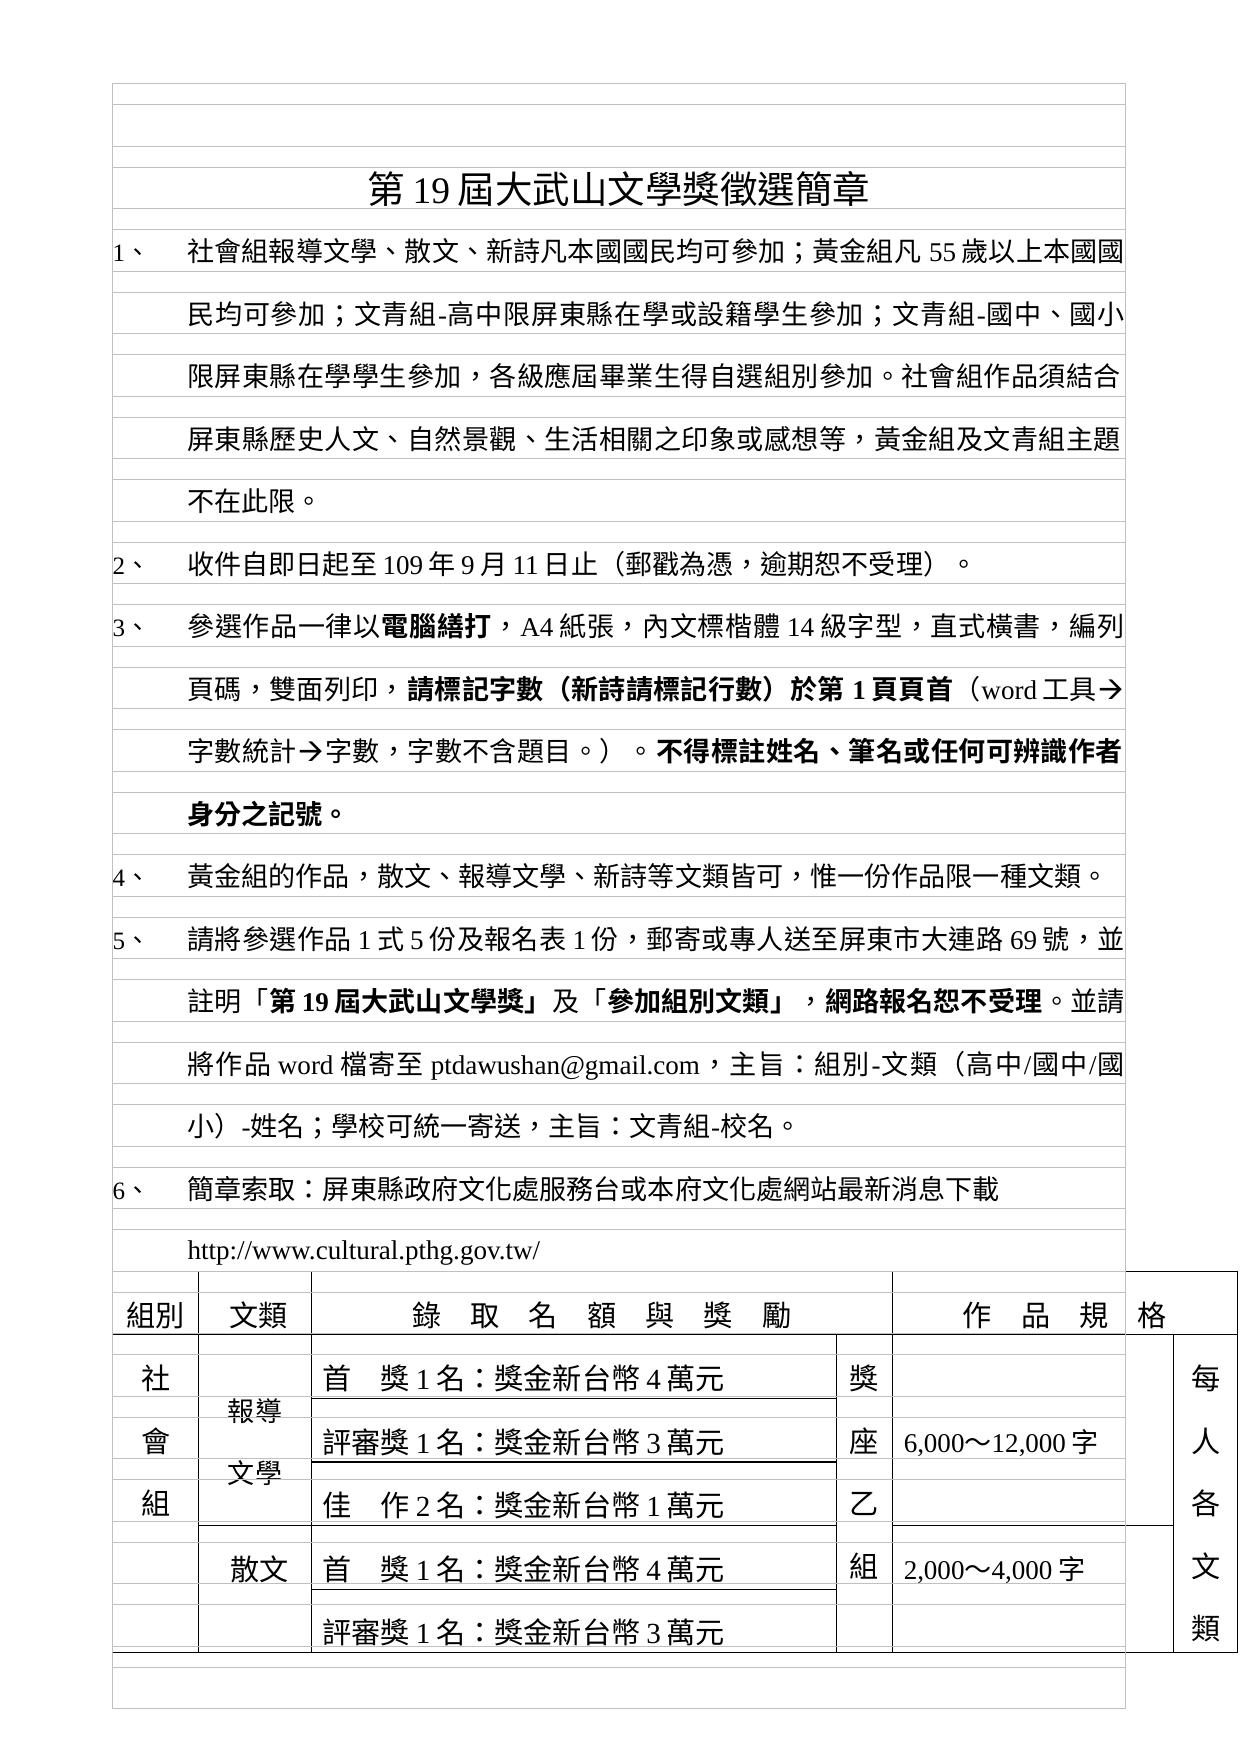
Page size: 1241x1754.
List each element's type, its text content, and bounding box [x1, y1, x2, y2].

table_cell [893, 1605, 1125, 1646]
table_header [113, 1272, 198, 1292]
list [113, 584, 1125, 604]
table_cell 首 獎1名：獎金新台幣4萬元 [312, 1355, 836, 1396]
table_cell [113, 1605, 198, 1646]
table_cell 報導 文學 [199, 1418, 311, 1458]
table_cell [312, 1526, 836, 1542]
table_cell 報導 文學 [199, 1335, 311, 1354]
table_cell [837, 1522, 892, 1542]
table_cell 報導 文學 [199, 1355, 311, 1396]
table_header [893, 1272, 1125, 1292]
table_cell 佳 作2名：獎金新台幣1萬元 [312, 1480, 836, 1521]
list 參選作品一律以電腦繕打，A4紙張，內文標楷體14級字型，直式橫書，編列 [113, 605, 1125, 646]
list 請將參選作品1式5份及報名表1份，郵寄或專人送至屏東市大連路69號，並 [113, 918, 1125, 958]
list [113, 1147, 1125, 1167]
table_cell 會 [113, 1418, 198, 1458]
text http://www.cultural.pthg.gov.tw/ [187, 1230, 1125, 1271]
table_header 組別 [113, 1293, 198, 1333]
list 不在此限。 [113, 480, 1125, 521]
table_cell 報導 文學 [199, 1459, 311, 1479]
table_cell 社 [113, 1355, 198, 1396]
table_cell [199, 1605, 311, 1646]
table_cell [837, 1584, 892, 1604]
table_cell [893, 1480, 1125, 1521]
table_cell [312, 1399, 836, 1417]
table_cell 散文 [199, 1543, 311, 1583]
table_cell [837, 1647, 892, 1652]
table_cell 組 [837, 1543, 892, 1583]
table_cell [312, 1584, 836, 1588]
table_cell [312, 1463, 836, 1479]
list 頁碼，雙面列印，請標記字數（新詩請標記行數）於第1頁頁首（word工具 [113, 668, 1125, 708]
table_cell [113, 1397, 198, 1417]
table_cell [893, 1459, 1125, 1479]
table_cell [1126, 1335, 1173, 1525]
table_cell [893, 1647, 1125, 1652]
table_header 文類 [199, 1293, 311, 1333]
list [113, 334, 1125, 354]
list 屏東縣歷史人文、自然景觀、生活相關之印象或感想等，黃金組及文青組主題 [113, 418, 1125, 458]
list [113, 272, 1125, 292]
text [113, 147, 1125, 167]
table_cell 每 人 各文類 [1174, 1335, 1237, 1652]
table_cell [893, 1355, 1125, 1396]
list [113, 522, 1125, 542]
table_cell 乙 [837, 1480, 892, 1521]
list 民均可參加；文青組-高中限屏東縣在學或設籍學生參加；文青組-國中、國小 [113, 293, 1125, 333]
table_cell [893, 1397, 1125, 1417]
list 社會組報導文學、散文、新詩凡本國國民均可參加；黃金組凡55歲以上本國國 [113, 230, 1125, 271]
table_header 格 [1126, 1272, 1237, 1334]
table_cell 報導 文學 [199, 1397, 311, 1417]
table_cell [837, 1605, 892, 1646]
list 註明「第19屆大武山文學獎」及「參加組別文類」，網路報名恕不受理。並請 [113, 980, 1125, 1021]
table_cell [199, 1584, 311, 1604]
table_header 作 品 規 [893, 1293, 1125, 1333]
list [113, 1022, 1125, 1042]
text 第19屆大武山文學獎徵選簡章 [113, 168, 1125, 208]
table_cell 評審獎1名：獎金新台幣3萬元 [312, 1418, 836, 1458]
list [113, 772, 1125, 792]
table_cell [837, 1459, 892, 1479]
list 字數統計字數，字數不含題目。）。不得標註姓名、筆名或任何可辨識作者 [113, 730, 1125, 771]
table_cell 2,000～4,000字 [893, 1543, 1125, 1583]
list [113, 209, 1125, 229]
table_cell [312, 1590, 836, 1604]
table_cell [1126, 1526, 1173, 1652]
list [113, 397, 1125, 417]
table_cell [199, 1526, 311, 1542]
list [113, 459, 1125, 479]
table_cell [113, 1459, 198, 1479]
table_cell 組 [113, 1480, 198, 1521]
table_cell [893, 1335, 1125, 1354]
table_cell [113, 1543, 198, 1583]
list [113, 1084, 1125, 1104]
table_cell [113, 1584, 198, 1604]
table_cell [199, 1647, 311, 1652]
table_cell [893, 1584, 1125, 1604]
list 將作品word檔寄至ptdawushan@gmail.com，主旨：組別-文類（高中/國中/國 [113, 1043, 1125, 1083]
table_cell 報導 文學 [199, 1480, 311, 1521]
list 簡章索取：屏東縣政府文化處服務台或本府文化處網站最新消息下載 [113, 1168, 1125, 1208]
table_cell [113, 1647, 198, 1652]
table_cell [837, 1397, 892, 1417]
table_header [199, 1272, 311, 1292]
table_cell [893, 1526, 1125, 1542]
list 黃金組的作品，散文、報導文學、新詩等文類皆可，惟一份作品限一種文類。 [113, 855, 1125, 896]
text [187, 1209, 1125, 1229]
table_header [312, 1272, 892, 1292]
table_cell [312, 1335, 836, 1354]
list [113, 647, 1125, 667]
table_cell [113, 1335, 198, 1354]
table_cell 評審獎1名：獎金新台幣3萬元 [312, 1605, 836, 1646]
list 限屏東縣在學學生參加，各級應屆畢業生得自選組別參加。社會組作品須結合 [113, 355, 1125, 396]
table_cell [113, 1522, 198, 1542]
table_cell [312, 1647, 836, 1652]
list [113, 709, 1125, 729]
table_header 錄 取 名 額 與 獎 勵 [312, 1293, 892, 1333]
table_cell 6,000～12,000字 [893, 1418, 1125, 1458]
table_cell 首 獎1名：獎金新台幣4萬元 [312, 1543, 836, 1583]
list 身分之記號。 [113, 793, 1125, 833]
table_cell 獎 [837, 1355, 892, 1396]
list 收件自即日起至109年9月11日止（郵戳為憑，逾期恕不受理）。 [113, 543, 1125, 583]
table_cell 座 [837, 1418, 892, 1458]
table_cell [837, 1335, 892, 1354]
list 小）-姓名；學校可統一寄送，主旨：文青組-校名。 [113, 1105, 1125, 1146]
list [113, 959, 1125, 979]
list [113, 897, 1125, 917]
list [113, 834, 1125, 854]
